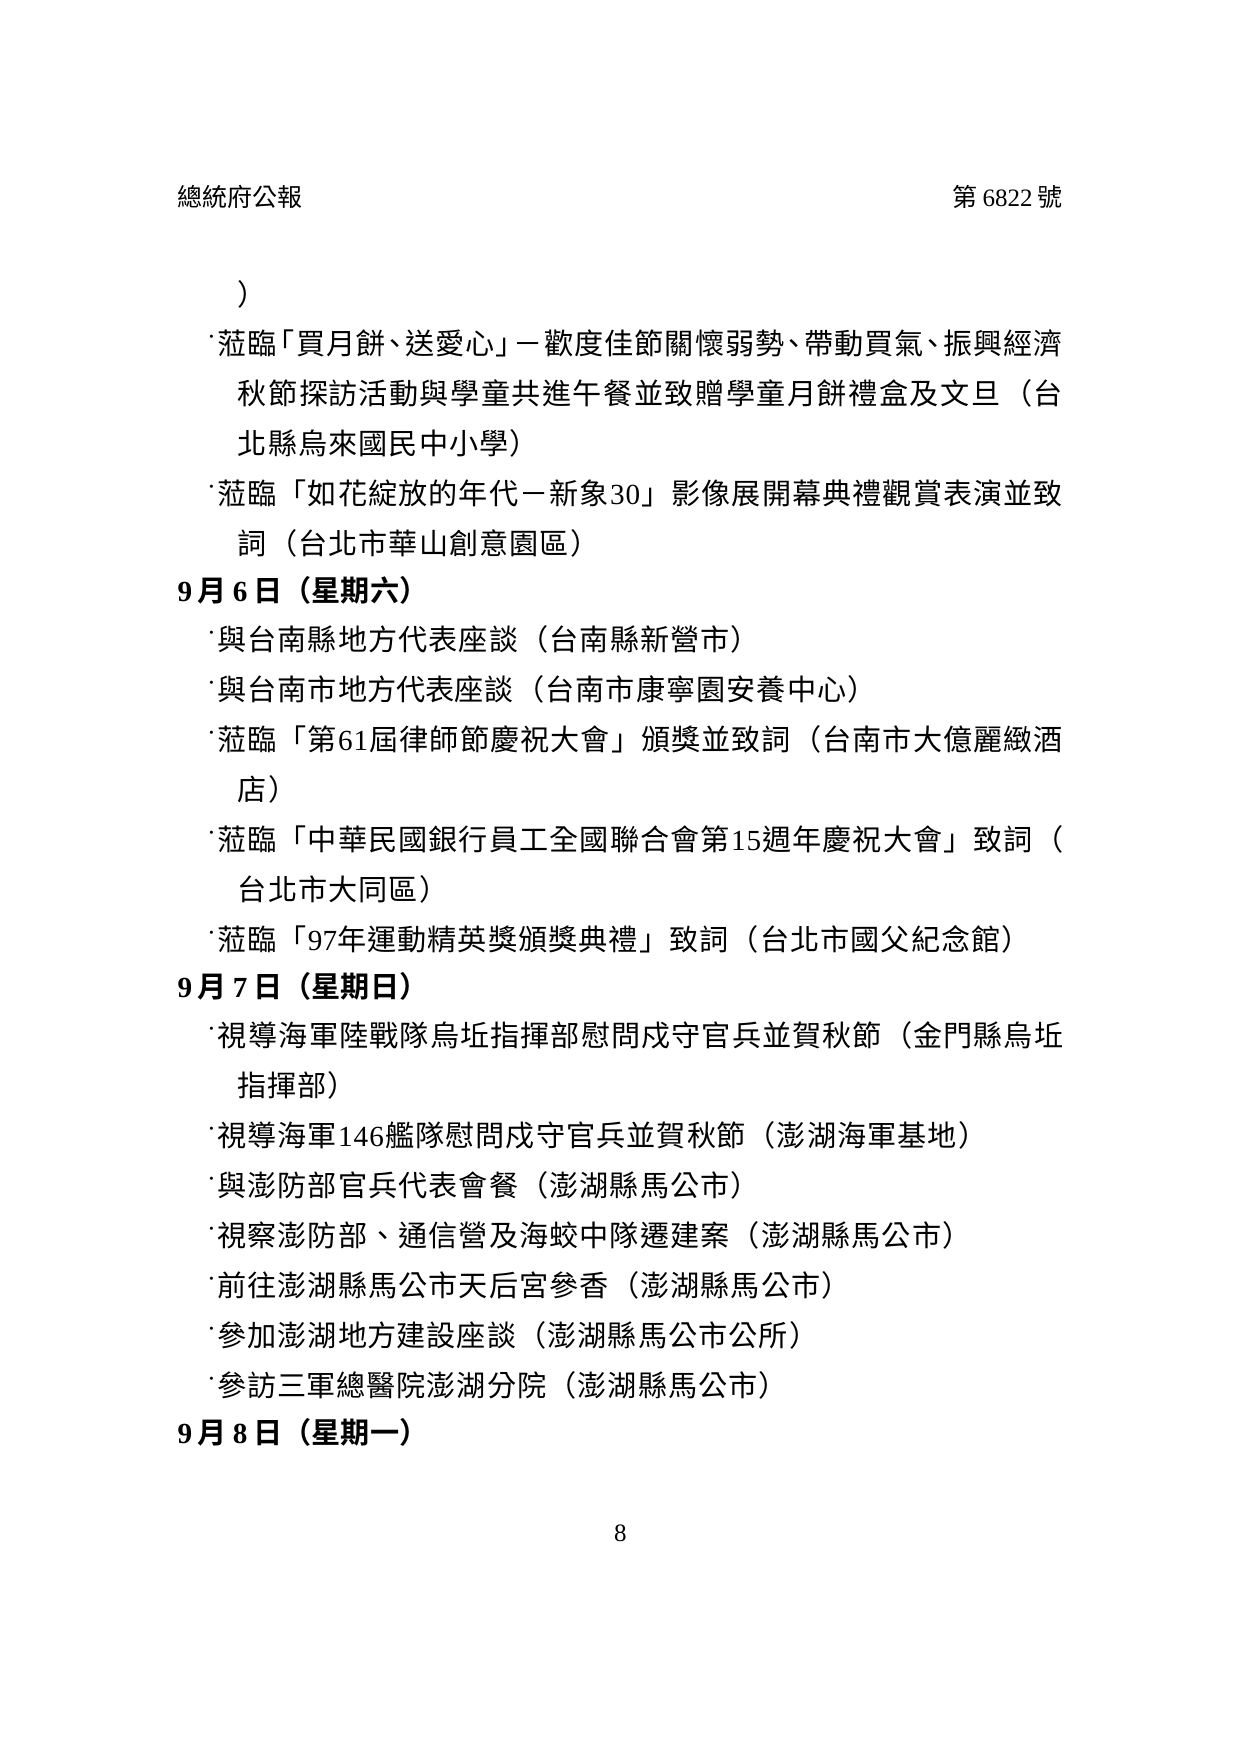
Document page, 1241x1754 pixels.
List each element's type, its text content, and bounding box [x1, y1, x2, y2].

text ˙蒞臨「第61屆律師節慶祝大會」頒獎並致詞（台南市大億麗緻酒店） [206, 711, 1063, 811]
text ˙蒞臨「97年運動精英獎頒獎典禮」致詞（台北市國父紀念館） [206, 911, 1063, 961]
text ˙視察澎防部、通信營及海蛟中隊遷建案（澎湖縣馬公市） [206, 1206, 1063, 1256]
text 9月7日（星期日） [177, 961, 1063, 1006]
text ˙參訪三軍總醫院澎湖分院（澎湖縣馬公市） [206, 1356, 1063, 1406]
text ˙蒞臨「中華民國銀行員工全國聯合會第15週年慶祝大會」致詞（台北市大同區） [206, 811, 1063, 911]
text ˙前往澎湖縣馬公市天后宮參香（澎湖縣馬公市） [206, 1256, 1063, 1306]
text ˙蒞臨「如花綻放的年代－新象30」影像展開幕典禮觀賞表演並致詞（台北市華山創意園區） [206, 465, 1063, 565]
text ˙與台南縣地方代表座談（台南縣新營市） [206, 611, 1063, 661]
text 9月6日（星期六） [177, 565, 1063, 611]
text ˙與澎防部官兵代表會餐（澎湖縣馬公市） [206, 1156, 1063, 1206]
text 9月8日（星期一） [177, 1406, 1063, 1452]
text ˙視導海軍146艦隊慰問戍守官兵並賀秋節（澎湖海軍基地） [206, 1106, 1063, 1156]
text ˙視導海軍陸戰隊烏坵指揮部慰問戍守官兵並賀秋節（金門縣烏坵指揮部） [206, 1006, 1063, 1106]
text ˙蒞臨「買月餅、送愛心」－歡度佳節關懷弱勢、帶動買氣、振興經濟秋節探訪活動與學童共進午餐並致贈學童月餅禮盒及文旦（台北縣烏來國民中小學） [206, 315, 1063, 465]
text ˙與台南市地方代表座談（台南市康寧園安養中心） [206, 661, 1063, 711]
text ˙參加澎湖地方建設座談（澎湖縣馬公市公所） [206, 1306, 1063, 1356]
text ） [206, 266, 1063, 315]
